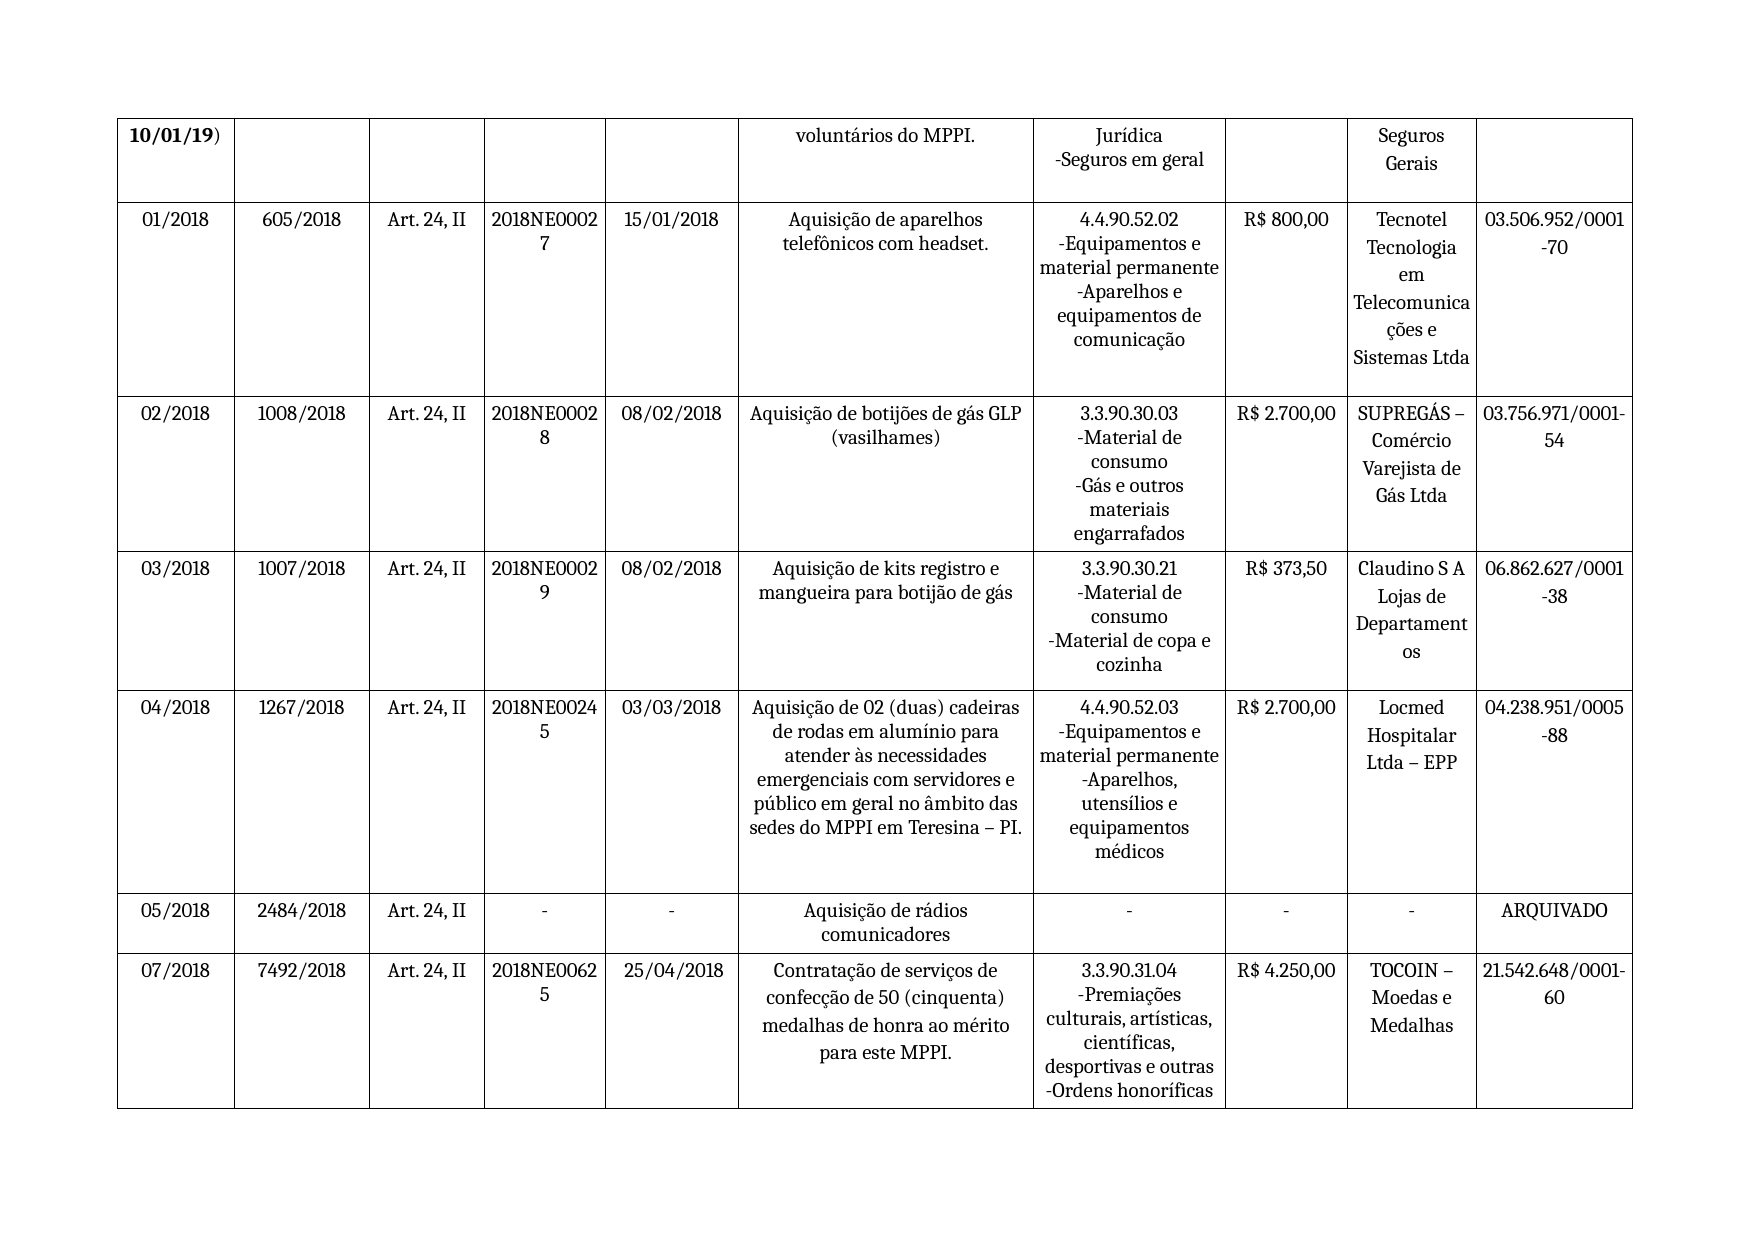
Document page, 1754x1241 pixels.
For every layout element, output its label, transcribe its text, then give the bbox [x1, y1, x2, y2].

table_cell voluntários do MPPI. [739, 119, 1033, 202]
table_cell 03.756.971/0001-54 [1477, 397, 1632, 551]
table_cell [1477, 119, 1632, 202]
table_cell Aquisição de rádios comunicadores [739, 894, 1033, 953]
table_cell 04/2018 [118, 691, 234, 893]
table_cell 2484/2018 [235, 894, 369, 953]
table_cell Contratação de serviços de confecção de 50 (cinquenta) medalhas de honra ao mérito para este MPPI. [739, 954, 1033, 1108]
table_cell R$ 373,50 [1226, 552, 1347, 690]
table_cell 07/2018 [118, 954, 234, 1108]
table_cell Jurídica -Seguros em geral [1034, 119, 1225, 202]
table_cell 3.3.90.30.03 -Material de consumo -Gás e outros materiais engarrafados [1034, 397, 1225, 551]
table_cell 605/2018 [235, 203, 369, 396]
table_cell Locmed Hospitalar Ltda – EPP [1348, 691, 1476, 893]
table_cell [606, 119, 738, 202]
table_cell 03/03/2018 [606, 691, 738, 893]
table_cell 3.3.90.30.21 -Material de consumo -Material de copa e cozinha [1034, 552, 1225, 690]
table_cell 15/01/2018 [606, 203, 738, 396]
table_cell Aquisição de kits registro e mangueira para botijão de gás [739, 552, 1033, 690]
table_cell 03/2018 [118, 552, 234, 690]
table_cell R$ 2.700,00 [1226, 691, 1347, 893]
table_cell - [1348, 894, 1476, 953]
table_cell 4.4.90.52.02 -Equipamentos e material permanente -Aparelhos e equipamentos de comunicação [1034, 203, 1225, 396]
table_cell 7492/2018 [235, 954, 369, 1108]
table_cell - [1226, 894, 1347, 953]
table_cell 21.542.648/0001-60 [1477, 954, 1632, 1108]
table_cell 4.4.90.52.03 -Equipamentos e material permanente -Aparelhos, utensílios e equipamentos médicos [1034, 691, 1225, 893]
table_cell 1267/2018 [235, 691, 369, 893]
table_cell Art. 24, II [370, 691, 484, 893]
table_cell 02/2018 [118, 397, 234, 551]
table_cell 05/2018 [118, 894, 234, 953]
table_cell TOCOIN – Moedas e Medalhas [1348, 954, 1476, 1108]
table_cell - [485, 894, 605, 953]
table_cell Tecnotel Tecnologia em Telecomunicações e Sistemas Ltda [1348, 203, 1476, 396]
table_cell [370, 119, 484, 202]
table_cell Seguros Gerais [1348, 119, 1476, 202]
table_cell Art. 24, II [370, 954, 484, 1108]
table_cell Claudino S A Lojas de Departamentos [1348, 552, 1476, 690]
table_cell 2018NE00027 [485, 203, 605, 396]
table_cell R$ 2.700,00 [1226, 397, 1347, 551]
table_cell SUPREGÁS – Comércio Varejista de Gás Ltda [1348, 397, 1476, 551]
table_cell Art. 24, II [370, 397, 484, 551]
table_cell Art. 24, II [370, 203, 484, 396]
table_cell ARQUIVADO [1477, 894, 1632, 953]
table_cell Aquisição de 02 (duas) cadeiras de rodas em alumínio para atender às necessidades emergenciais com servidores e público em geral no âmbito das sedes do MPPI em Teresina – PI. [739, 691, 1033, 893]
table_cell 2018NE00028 [485, 397, 605, 551]
table_cell [235, 119, 369, 202]
table_cell 2018NE00625 [485, 954, 605, 1108]
table_cell Aquisição de aparelhos telefônicos com headset. [739, 203, 1033, 396]
table_cell [485, 119, 605, 202]
table_cell 2018NE00245 [485, 691, 605, 893]
table_cell 08/02/2018 [606, 552, 738, 690]
table_cell [1226, 119, 1347, 202]
table_cell 3.3.90.31.04 -Premiações culturais, artísticas, científicas, desportivas e outras -Ordens honoríficas [1034, 954, 1225, 1108]
table_cell Art. 24, II [370, 552, 484, 690]
table_cell Aquisição de botijões de gás GLP (vasilhames) [739, 397, 1033, 551]
table_cell - [1034, 894, 1225, 953]
table_cell Art. 24, II [370, 894, 484, 953]
table_cell 08/02/2018 [606, 397, 738, 551]
table_cell 2018NE00029 [485, 552, 605, 690]
table_cell 04.238.951/0005-88 [1477, 691, 1632, 893]
table_cell 25/04/2018 [606, 954, 738, 1108]
table_cell 10/01/19) [118, 119, 234, 202]
table_cell 06.862.627/0001-38 [1477, 552, 1632, 690]
table_cell 01/2018 [118, 203, 234, 396]
table_cell R$ 800,00 [1226, 203, 1347, 396]
table_cell R$ 4.250,00 [1226, 954, 1347, 1108]
table_cell 1008/2018 [235, 397, 369, 551]
table_cell 03.506.952/0001-70 [1477, 203, 1632, 396]
table_cell 1007/2018 [235, 552, 369, 690]
table_cell - [606, 894, 738, 953]
